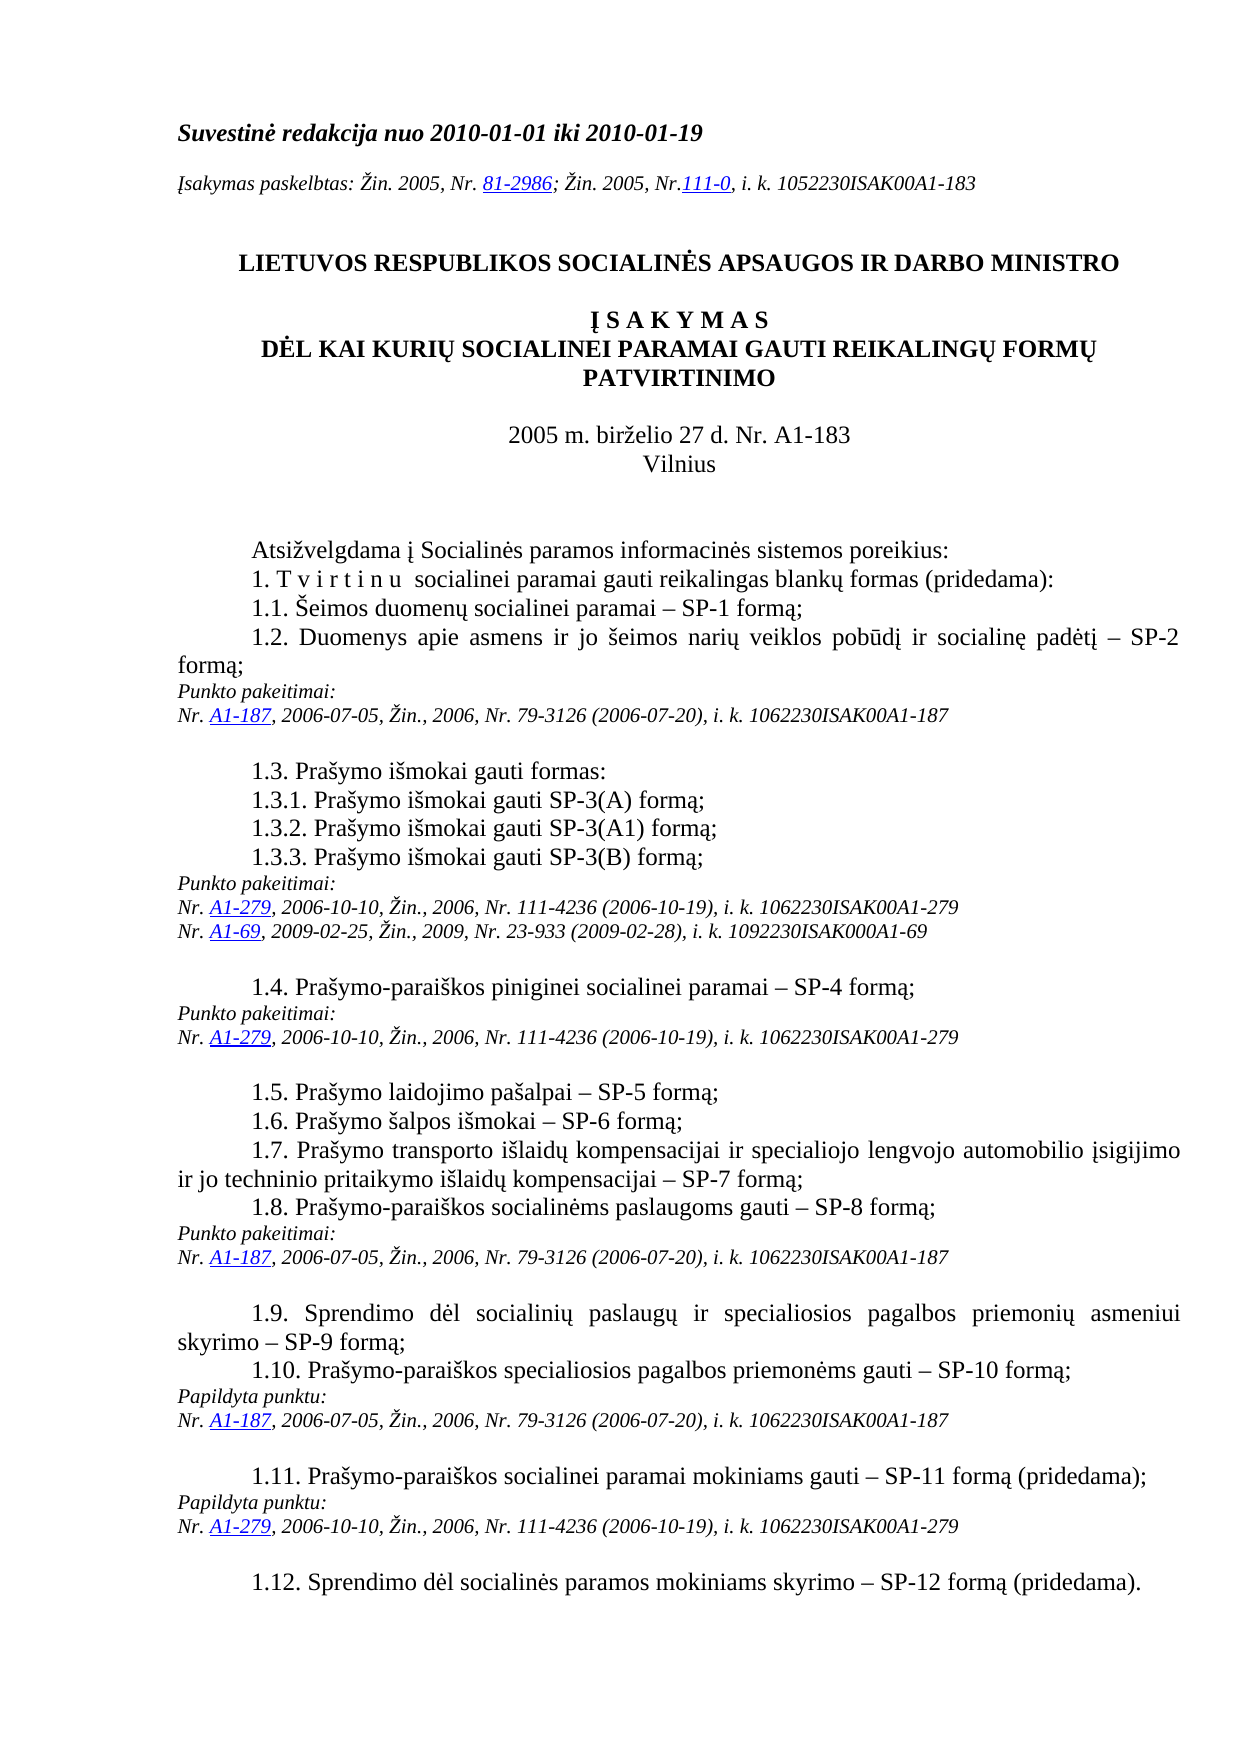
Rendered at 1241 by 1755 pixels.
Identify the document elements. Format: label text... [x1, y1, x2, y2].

text Įsakymas paskelbtas: Žin. 2005, Nr. 81-2986; Žin. 2005, Nr.111-0, i. k. 1052230ISAK00A1-183 [177, 171, 1181, 195]
text Nr. A1-279, 2006-10-10, Žin., 2006, Nr. 111-4236 (2006-10-19), i. k. 1062230ISAK00A1-279 [177, 895, 1181, 919]
text 1.6. Prašymo šalpos išmokai – SP-6 formą; [177, 1106, 1181, 1135]
text Punkto pakeitimai: [177, 871, 1181, 895]
text Nr. A1-187, 2006-07-05, Žin., 2006, Nr. 79-3126 (2006-07-20), i. k. 1062230ISAK00A1-187 [177, 1245, 1181, 1269]
text 1.3.3. Prašymo išmokai gauti SP-3(B) formą; [177, 842, 1181, 871]
text Punkto pakeitimai: [177, 1001, 1181, 1025]
text Vilnius [177, 449, 1181, 478]
text Papildyta punktu: [177, 1384, 1181, 1408]
text Į S A K Y M A S [177, 305, 1181, 334]
text Punkto pakeitimai: [177, 679, 1181, 703]
text Atsižvelgdama į Socialinės paramos informacinės sistemos poreikius: [177, 535, 1181, 564]
text Nr. A1-187, 2006-07-05, Žin., 2006, Nr. 79-3126 (2006-07-20), i. k. 1062230ISAK00A1-187 [177, 1408, 1181, 1432]
text 1.11. Prašymo-paraiškos socialinei paramai mokiniams gauti – SP-11 formą (pridedama); [177, 1461, 1181, 1490]
text 1.12. Sprendimo dėl socialinės paramos mokiniams skyrimo – SP-12 formą (pridedama). [177, 1567, 1181, 1596]
text Nr. A1-279, 2006-10-10, Žin., 2006, Nr. 111-4236 (2006-10-19), i. k. 1062230ISAK00A1-279 [177, 1514, 1181, 1538]
text 1.8. Prašymo-paraiškos socialinėms paslaugoms gauti – SP-8 formą; [177, 1192, 1181, 1221]
text Suvestinė redakcija nuo 2010-01-01 iki 2010-01-19 [177, 118, 1181, 147]
text LIETUVOS RESPUBLIKOS SOCIALINĖS APSAUGOS IR DARBO MINISTRO [177, 248, 1181, 277]
text 1.9. Sprendimo dėl socialinių paslaugų ir specialiosios pagalbos priemonių asmeniui skyrimo – SP-9 formą; [177, 1298, 1181, 1356]
text 1.1. Šeimos duomenų socialinei paramai – SP-1 formą; [177, 593, 1181, 622]
text 1.5. Prašymo laidojimo pašalpai – SP-5 formą; [177, 1077, 1181, 1106]
text 1.2. Duomenys apie asmens ir jo šeimos narių veiklos pobūdį ir socialinę padėtį – SP-2 formą; [177, 622, 1181, 679]
text 1. Tvirtinu socialinei paramai gauti reikalingas blankų formas (pridedama): [177, 564, 1181, 593]
text 1.3. Prašymo išmokai gauti formas: [177, 756, 1181, 785]
text 1.7. Prašymo transporto išlaidų kompensacijai ir specialiojo lengvojo automobilio įsigijimo ir jo techninio pritaikymo išlaidų kompensacijai – SP-7 formą; [177, 1135, 1181, 1192]
text Nr. A1-69, 2009-02-25, Žin., 2009, Nr. 23-933 (2009-02-28), i. k. 1092230ISAK000A1-69 [177, 919, 1181, 943]
text DĖL KAI KURIŲ SOCIALINEI PARAMAI GAUTI REIKALINGŲ FORMŲ PATVIRTINIMO [177, 334, 1181, 392]
text Nr. A1-187, 2006-07-05, Žin., 2006, Nr. 79-3126 (2006-07-20), i. k. 1062230ISAK00A1-187 [177, 703, 1181, 727]
text Punkto pakeitimai: [177, 1221, 1181, 1245]
text 2005 m. birželio 27 d. Nr. A1-183 [177, 420, 1181, 449]
text Papildyta punktu: [177, 1490, 1181, 1514]
text 1.4. Prašymo-paraiškos piniginei socialinei paramai – SP-4 formą; [177, 972, 1181, 1001]
text Nr. A1-279, 2006-10-10, Žin., 2006, Nr. 111-4236 (2006-10-19), i. k. 1062230ISAK00A1-279 [177, 1025, 1181, 1049]
text 1.3.1. Prašymo išmokai gauti SP-3(A) formą; [177, 785, 1181, 813]
text 1.10. Prašymo-paraiškos specialiosios pagalbos priemonėms gauti – SP-10 formą; [177, 1356, 1181, 1384]
text 1.3.2. Prašymo išmokai gauti SP-3(A1) formą; [177, 813, 1181, 842]
